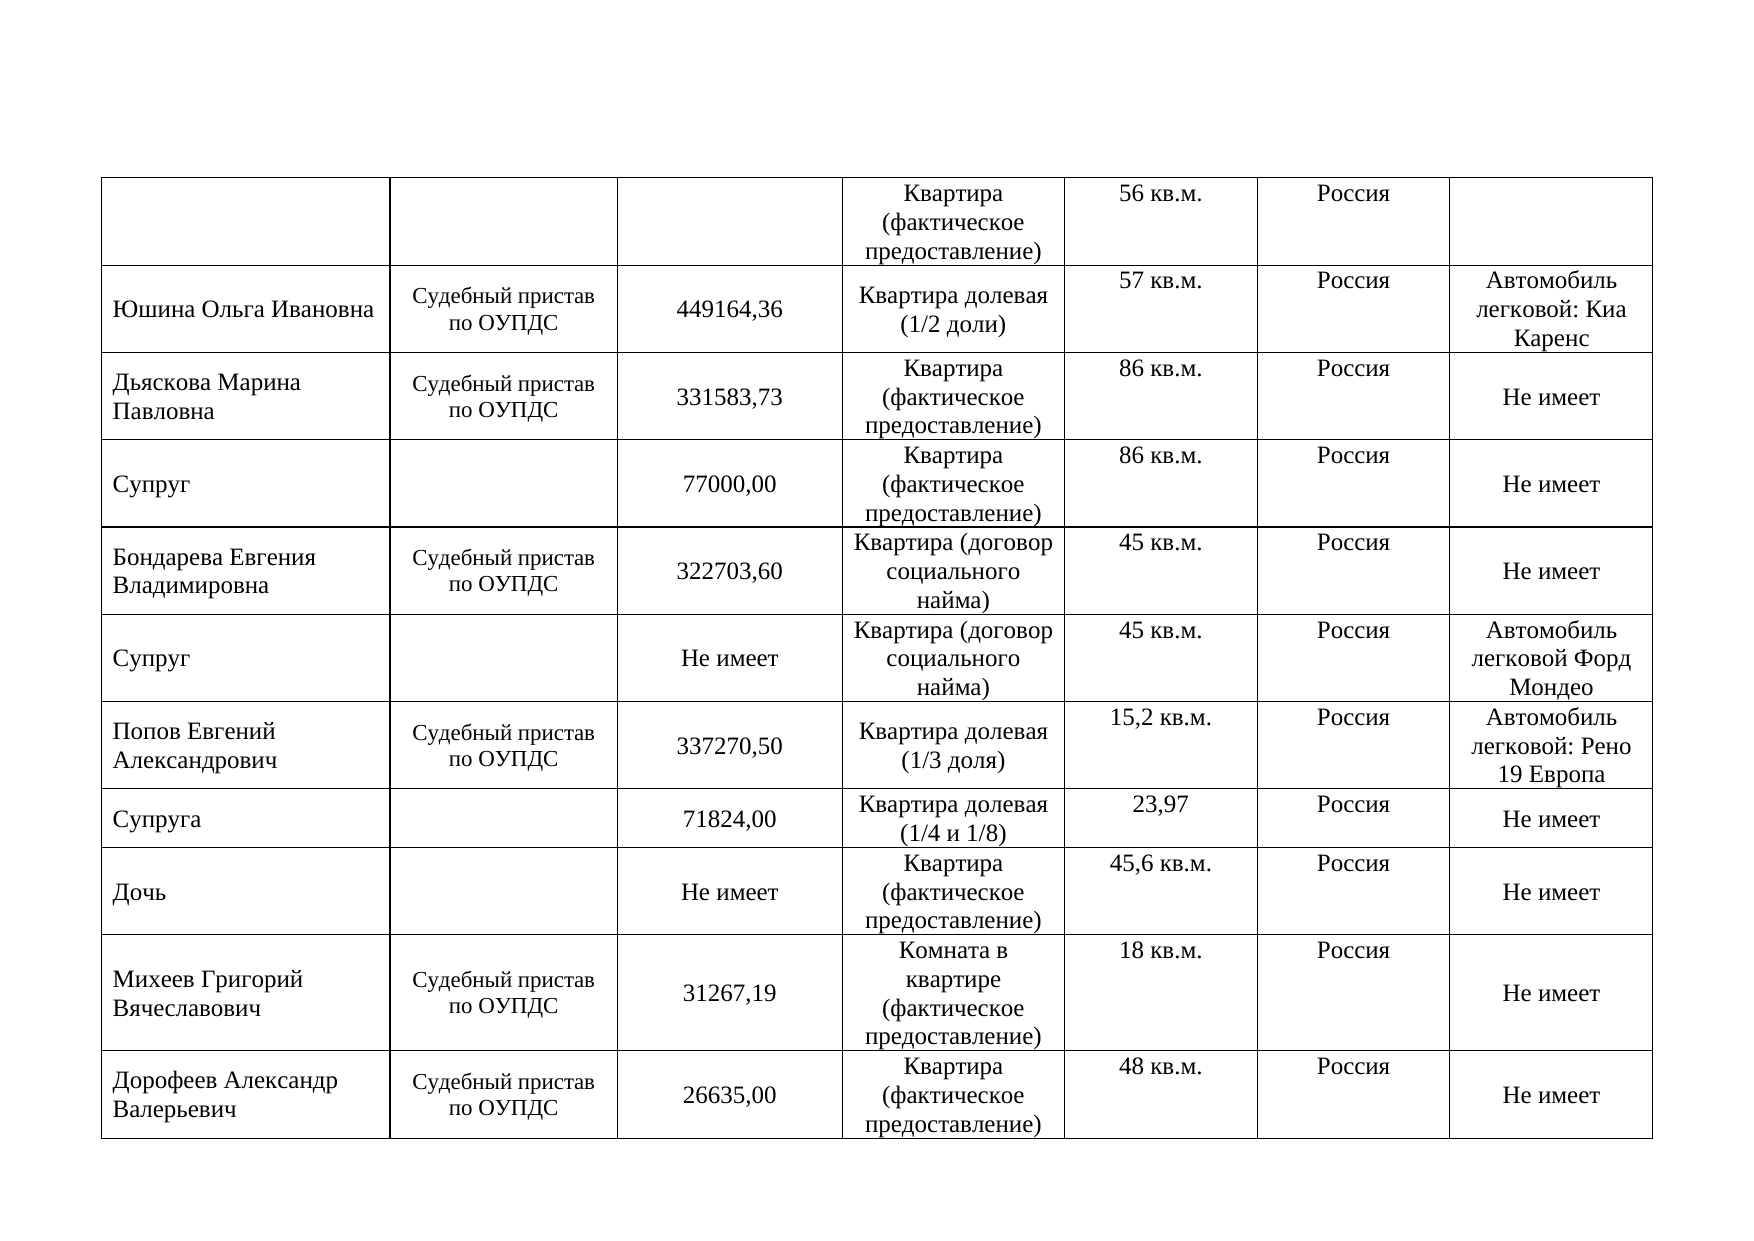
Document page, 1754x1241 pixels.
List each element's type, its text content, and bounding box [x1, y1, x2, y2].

table_cell Россия [1258, 178, 1449, 264]
table_cell Квартира долевая (1/4 и 1/8) [843, 789, 1064, 847]
table_cell 337270,50 [618, 702, 842, 788]
table_cell 23,97 [1065, 789, 1257, 847]
table_cell Россия [1258, 1051, 1449, 1137]
table_cell Квартира (фактическое предоставление) [843, 440, 1064, 526]
table_cell 15,2 кв.м. [1065, 702, 1257, 788]
table_cell [391, 178, 617, 264]
table_cell Россия [1258, 353, 1449, 439]
table_cell Юшина Ольга Ивановна [102, 266, 389, 352]
table_cell Дорофеев Александр Валерьевич [102, 1051, 389, 1137]
table_cell 26635,00 [618, 1051, 842, 1137]
table_cell Супруг [102, 615, 389, 701]
table_cell Дьяскова Марина Павловна [102, 353, 389, 439]
table_cell 86 кв.м. [1065, 353, 1257, 439]
table_cell Россия [1258, 789, 1449, 847]
table_cell 71824,00 [618, 789, 842, 847]
table_cell [1450, 178, 1652, 264]
table_cell Не имеет [1450, 935, 1652, 1050]
table_cell Россия [1258, 935, 1449, 1050]
table_cell [391, 615, 617, 701]
table_cell Супруга [102, 789, 389, 847]
table_cell [618, 178, 842, 264]
table_cell Не имеет [618, 848, 842, 934]
table_cell Судебный пристав по ОУПДС [391, 353, 617, 439]
table_cell Не имеет [1450, 528, 1652, 614]
table_cell Квартира долевая (1/3 доля) [843, 702, 1064, 788]
table_cell Россия [1258, 702, 1449, 788]
table_cell 31267,19 [618, 935, 842, 1050]
table_cell Россия [1258, 440, 1449, 526]
table_cell Судебный пристав по ОУПДС [391, 935, 617, 1050]
table_cell Россия [1258, 528, 1449, 614]
table_cell 45 кв.м. [1065, 528, 1257, 614]
table_cell Попов Евгений Александрович [102, 702, 389, 788]
table_cell 77000,00 [618, 440, 842, 526]
table_cell Не имеет [618, 615, 842, 701]
table_cell Судебный пристав по ОУПДС [391, 528, 617, 614]
table_cell 45,6 кв.м. [1065, 848, 1257, 934]
table_cell [391, 440, 617, 526]
table_cell Не имеет [1450, 789, 1652, 847]
table_cell Квартира (фактическое предоставление) [843, 178, 1064, 264]
table_cell Судебный пристав по ОУПДС [391, 1051, 617, 1137]
table_cell 57 кв.м. [1065, 266, 1257, 352]
table_cell Не имеет [1450, 1051, 1652, 1137]
table_cell Квартира (фактическое предоставление) [843, 353, 1064, 439]
table_cell Не имеет [1450, 353, 1652, 439]
table_cell [391, 789, 617, 847]
table_cell Автомобиль легковой: Рено 19 Европа [1450, 702, 1652, 788]
table_cell Михеев Григорий Вячеславович [102, 935, 389, 1050]
table_cell [102, 178, 389, 264]
table_cell Бондарева Евгения Владимировна [102, 528, 389, 614]
table_cell Не имеет [1450, 440, 1652, 526]
table_cell 331583,73 [618, 353, 842, 439]
table_cell Судебный пристав по ОУПДС [391, 702, 617, 788]
table_cell 48 кв.м. [1065, 1051, 1257, 1137]
table_cell Россия [1258, 615, 1449, 701]
table_cell Автомобиль легковой: Киа Каренс [1450, 266, 1652, 352]
table_cell Квартира (фактическое предоставление) [843, 1051, 1064, 1137]
table_cell 449164,36 [618, 266, 842, 352]
table_cell Россия [1258, 266, 1449, 352]
table_cell Дочь [102, 848, 389, 934]
table_cell Квартира долевая (1/2 доли) [843, 266, 1064, 352]
table_cell 86 кв.м. [1065, 440, 1257, 526]
table_cell 45 кв.м. [1065, 615, 1257, 701]
table_cell Россия [1258, 848, 1449, 934]
table_cell Квартира (фактическое предоставление) [843, 848, 1064, 934]
table_cell Не имеет [1450, 848, 1652, 934]
table_cell 18 кв.м. [1065, 935, 1257, 1050]
table_cell 322703,60 [618, 528, 842, 614]
table_cell [391, 848, 617, 934]
table_cell Квартира (договор социального найма) [843, 615, 1064, 701]
table_cell 56 кв.м. [1065, 178, 1257, 264]
table_cell Судебный пристав по ОУПДС [391, 266, 617, 352]
table_cell Супруг [102, 440, 389, 526]
table_cell Комната в квартире (фактическое предоставление) [843, 935, 1064, 1050]
table_cell Автомобиль легковой Форд Мондео [1450, 615, 1652, 701]
table_cell Квартира (договор социального найма) [843, 528, 1064, 614]
